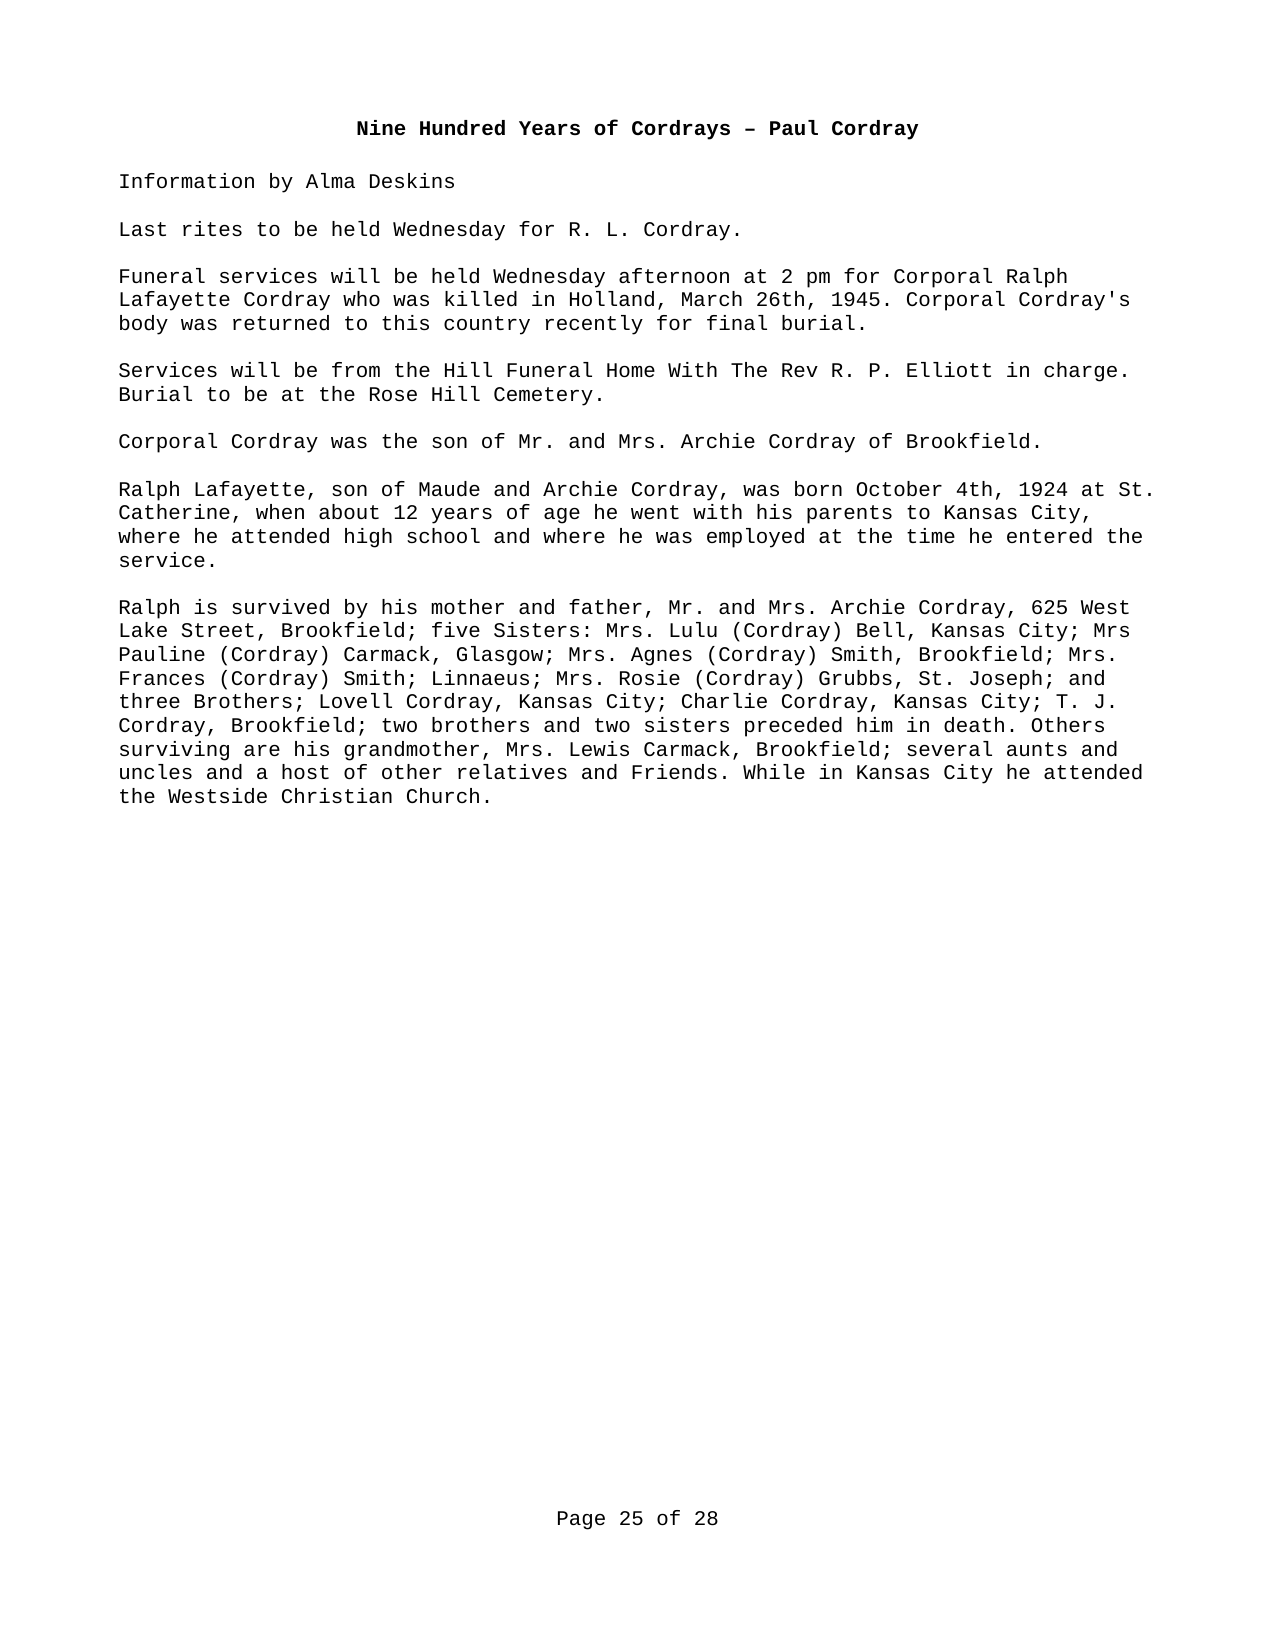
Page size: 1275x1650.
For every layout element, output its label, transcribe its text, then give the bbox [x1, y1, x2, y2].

text Services will be from the Hill Funeral Home With The Rev R. P. Elliott in charge. Burial to be at the Rose Hill Cemetery. [118, 360, 1157, 408]
text Corporal Cordray was the son of Mr. and Mrs. Archie Cordray of Brookfield. [118, 431, 1157, 455]
text Funeral services will be held Wednesday afternoon at 2 pm for Corporal Ralph Lafayette Cordray who was killed in Holland, March 26th, 1945. Corporal Cordray's body was returned to this country recently for final burial. [118, 266, 1157, 337]
text Information by Alma Deskins [118, 171, 1157, 195]
text Ralph Lafayette, son of Maude and Archie Cordray, was born October 4th, 1924 at St. Catherine, when about 12 years of age he went with his parents to Kansas City, where he attended high school and where he was employed at the time he entered the service. [118, 479, 1157, 573]
text Last rites to be held Wednesday for R. L. Cordray. [118, 218, 1157, 242]
text Ralph is survived by his mother and father, Mr. and Mrs. Archie Cordray, 625 West Lake Street, Brookfield; five Sisters: Mrs. Lulu (Cordray) Bell, Kansas City; Mrs Pauline (Cordray) Carmack, Glasgow; Mrs. Agnes (Cordray) Smith, Brookfield; Mrs. Frances (Cordray) Smith; Linnaeus; Mrs. Rosie (Cordray) Grubbs, St. Joseph; and three Brothers; Lovell Cordray, Kansas City; Charlie Cordray, Kansas City; T. J. Cordray, Brookfield; two brothers and two sisters preceded him in death. Others surviving are his grandmother, Mrs. Lewis Carmack, Brookfield; several aunts and uncles and a host of other relatives and Friends. While in Kansas City he attended the Westside Christian Church. [118, 597, 1157, 810]
